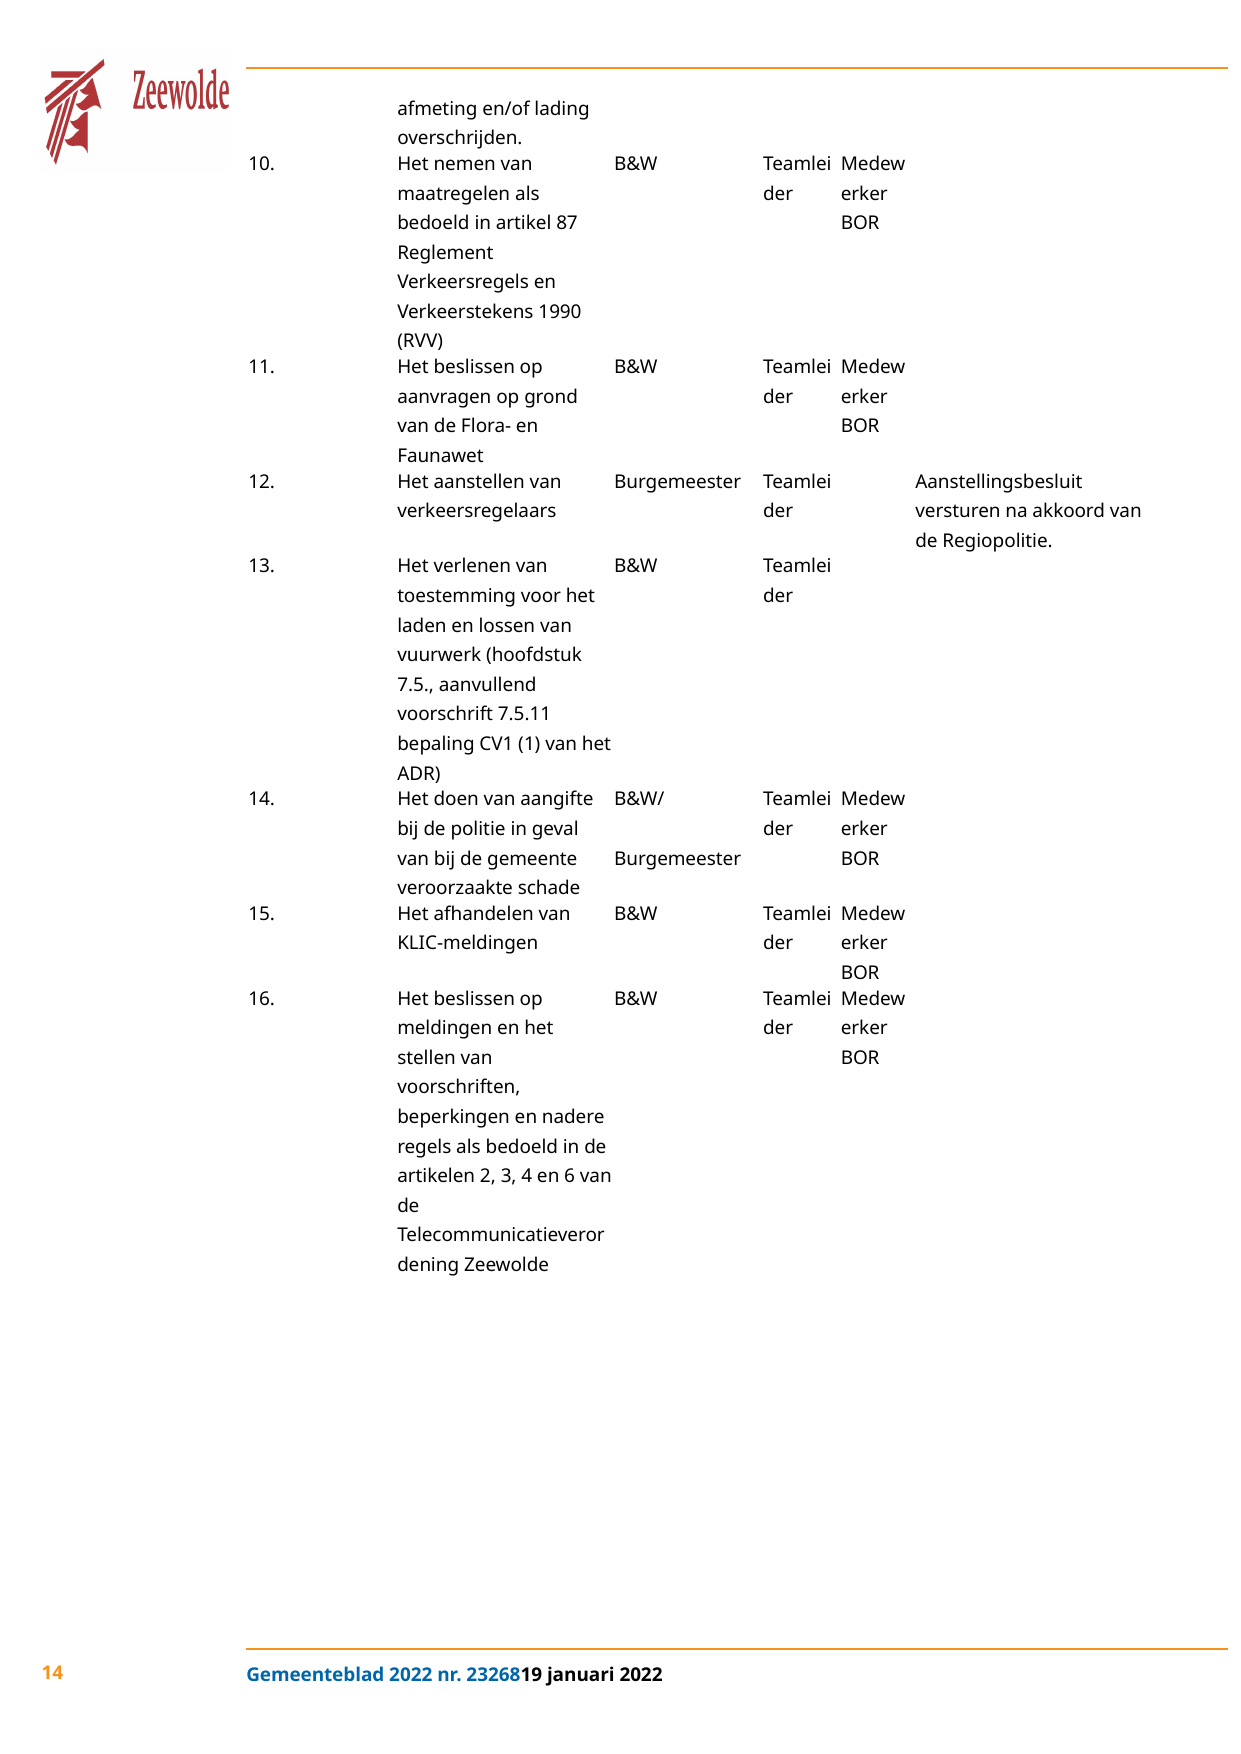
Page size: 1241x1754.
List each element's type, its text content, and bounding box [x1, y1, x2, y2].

table_cell [915, 786, 1152, 900]
table_cell Teamleider [763, 786, 841, 900]
table_cell 14. [248, 786, 397, 900]
table_cell Het beslissen op aanvragen op grond van de Flora- en Faunawet [397, 353, 614, 468]
table_cell Teamleider [763, 468, 841, 553]
table_cell Teamleider [763, 150, 841, 353]
table_cell B&W [614, 900, 763, 985]
table_cell Teamleider [763, 985, 841, 1277]
table_cell [915, 95, 1152, 150]
table_cell Het beslissen op meldingen en het stellen van voorschriften, beperkingen en nadere regels als bedoeld in de artikelen 2, 3, 4 en 6 van de Telecommunicatieverordening Zeewolde [397, 985, 614, 1277]
table_cell B&W/ Burgemeester [614, 786, 763, 900]
table_cell 13. [248, 553, 397, 786]
table_cell Burgemeester [614, 468, 763, 553]
table_cell [915, 553, 1152, 786]
table_cell [841, 95, 915, 150]
table_cell [915, 900, 1152, 985]
table_cell [915, 985, 1152, 1277]
table_cell afmeting en/of lading overschrijden. [397, 95, 614, 150]
table_cell Medewerker BOR [841, 900, 915, 985]
table_cell 10. [248, 150, 397, 353]
table_cell Het verlenen van toestemming voor het laden en lossen van vuurwerk (hoofdstuk 7.5., aanvullend voorschrift 7.5.11 bepaling CV1 (1) van het ADR) [397, 553, 614, 786]
table_cell Het aanstellen van verkeersregelaars [397, 468, 614, 553]
table_cell [248, 95, 397, 150]
table_cell Medewerker BOR [841, 353, 915, 468]
table_cell Het afhandelen van KLIC-meldingen [397, 900, 614, 985]
table_cell 12. [248, 468, 397, 553]
table_cell Het doen van aangifte bij de politie in geval van bij de gemeente veroorzaakte schade [397, 786, 614, 900]
table_cell [915, 353, 1152, 468]
table_cell [915, 150, 1152, 353]
table_cell Teamleider [763, 553, 841, 786]
table_cell 15. [248, 900, 397, 985]
table_cell Medewerker BOR [841, 985, 915, 1277]
table_cell Medewerker BOR [841, 150, 915, 353]
table_cell Medewerker BOR [841, 786, 915, 900]
table_cell 11. [248, 353, 397, 468]
picture [41, 47, 231, 172]
table_cell Het nemen van maatregelen als bedoeld in artikel 87 Reglement Verkeersregels en Verkeerstekens 1990 (RVV) [397, 150, 614, 353]
table_cell [763, 95, 841, 150]
table_cell B&W [614, 985, 763, 1277]
table_cell Teamleider [763, 900, 841, 985]
table_cell 16. [248, 985, 397, 1277]
table_cell [841, 468, 915, 553]
table_cell [841, 553, 915, 786]
table_cell Teamleider [763, 353, 841, 468]
table_cell Aanstellingsbesluit versturen na akkoord van de Regiopolitie. [915, 468, 1152, 553]
table_cell B&W [614, 553, 763, 786]
table_cell B&W [614, 353, 763, 468]
table_cell B&W [614, 150, 763, 353]
table_cell [614, 95, 763, 150]
